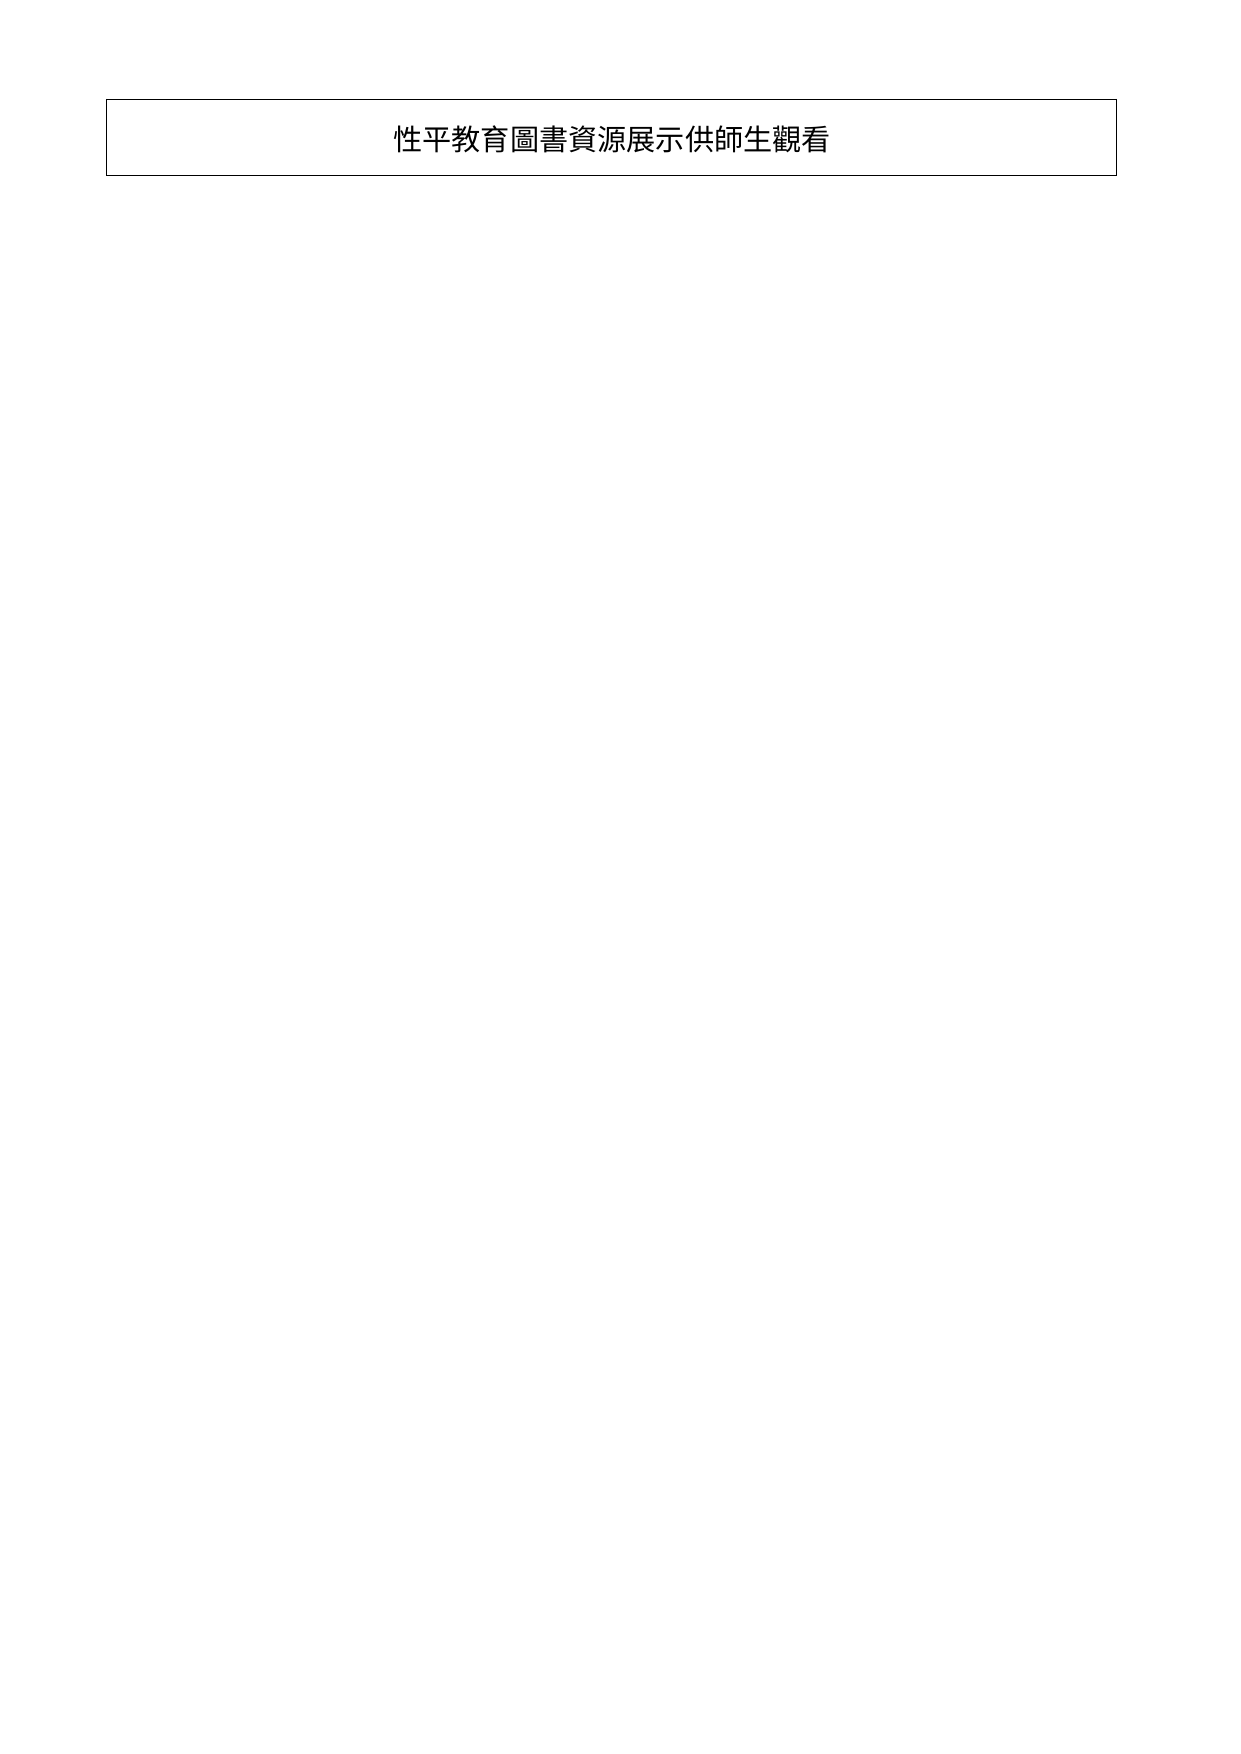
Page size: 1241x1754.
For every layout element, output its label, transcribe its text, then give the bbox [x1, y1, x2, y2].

table_cell 性平教育圖書資源展示供師生觀看 [107, 100, 1116, 175]
